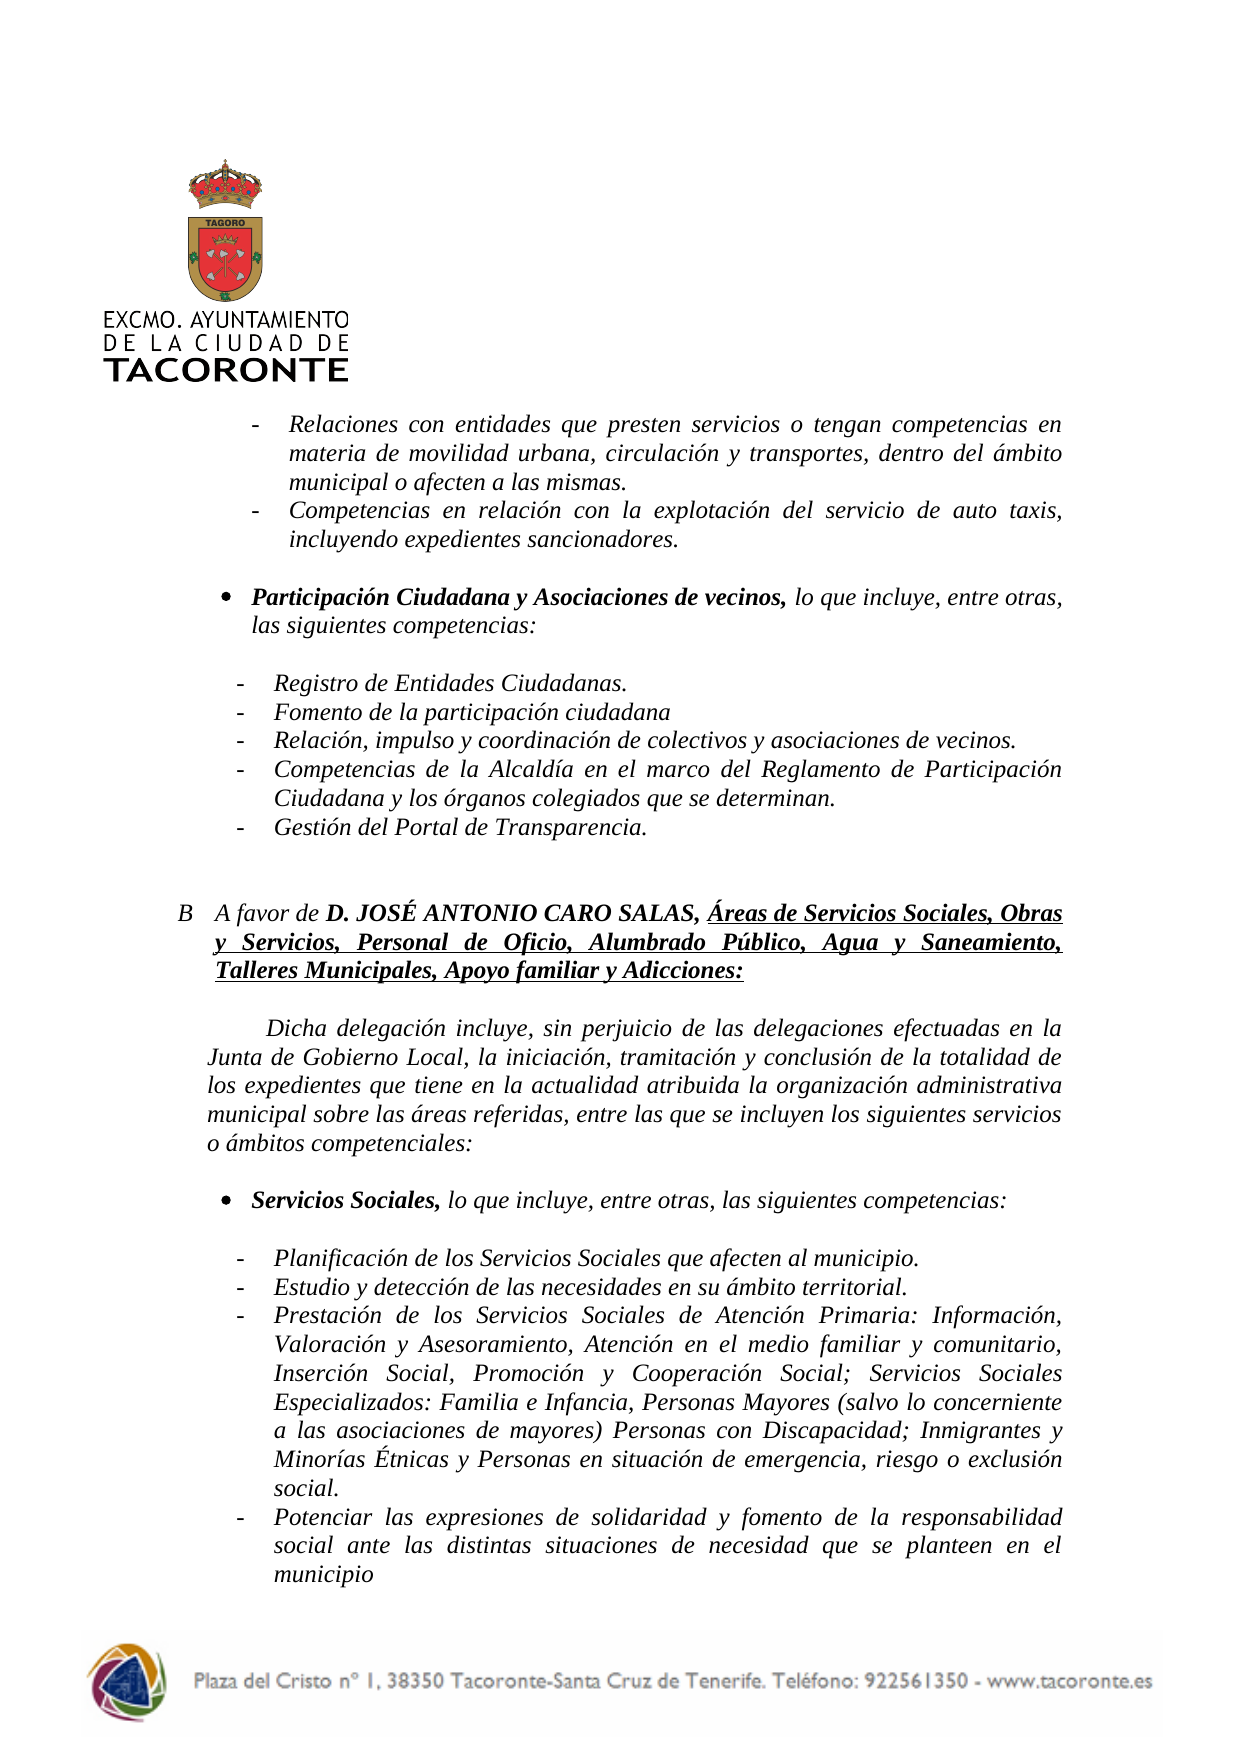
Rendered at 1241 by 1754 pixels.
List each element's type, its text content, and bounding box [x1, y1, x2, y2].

list Fomento de la participación ciudadana [236, 697, 1063, 726]
list Servicios Sociales, lo que incluye, entre otras, las siguientes competencias: [222, 1186, 1063, 1214]
picture [103, 159, 348, 382]
list Relaciones con entidades que presten servicios o tengan competencias en materia de movilidad urbana, circulación y transportes, dentro del ámbito municipal o afecten a las mismas. [251, 409, 1063, 496]
list A favor de D. JOSÉ ANTONIO CARO SALAS, Áreas de Servicios Sociales, Obras y Servicios, Personal de Oficio, Alumbrado Público, Agua y Saneamiento, Talleres Municipales, Apoyo familiar y Adicciones: [177, 898, 1063, 984]
text Dicha delegación incluye, sin perjuicio de las delegaciones efectuadas en la Junta de Gobierno Local, la iniciación, tramitación y conclusión de la totalidad de los expedientes que tiene en la actualidad atribuida la organización administrativa municipal sobre las áreas referidas, entre las que se incluyen los siguientes servicios o ámbitos competenciales: [207, 1013, 1063, 1157]
list Estudio y detección de las necesidades en su ámbito territorial. [236, 1272, 1063, 1301]
list Gestión del Portal de Transparencia. [236, 812, 1063, 841]
picture [80, 1630, 1163, 1737]
list Registro de Entidades Ciudadanas. [236, 668, 1063, 697]
list Competencias en relación con la explotación del servicio de auto taxis, incluyendo expedientes sancionadores. [251, 496, 1063, 553]
list Participación Ciudadana y Asociaciones de vecinos, lo que incluye, entre otras, las siguientes competencias: [222, 582, 1063, 639]
list Planificación de los Servicios Sociales que afecten al municipio. [236, 1243, 1063, 1272]
list Relación, impulso y coordinación de colectivos y asociaciones de vecinos. [236, 726, 1063, 754]
list Potenciar las expresiones de solidaridad y fomento de la responsabilidad social ante las distintas situaciones de necesidad que se planteen en el municipio [236, 1502, 1063, 1588]
list Competencias de la Alcaldía en el marco del Reglamento de Participación Ciudadana y los órganos colegiados que se determinan. [236, 754, 1063, 812]
list Prestación de los Servicios Sociales de Atención Primaria: Información, Valoración y Asesoramiento, Atención en el medio familiar y comunitario, Inserción Social, Promoción y Cooperación Social; Servicios Sociales Especializados: Familia e Infancia, Personas Mayores (salvo lo concerniente a las asociaciones de mayores) Personas con Discapacidad; Inmigrantes y Minorías Étnicas y Personas en situación de emergencia, riesgo o exclusión social. [236, 1301, 1063, 1502]
